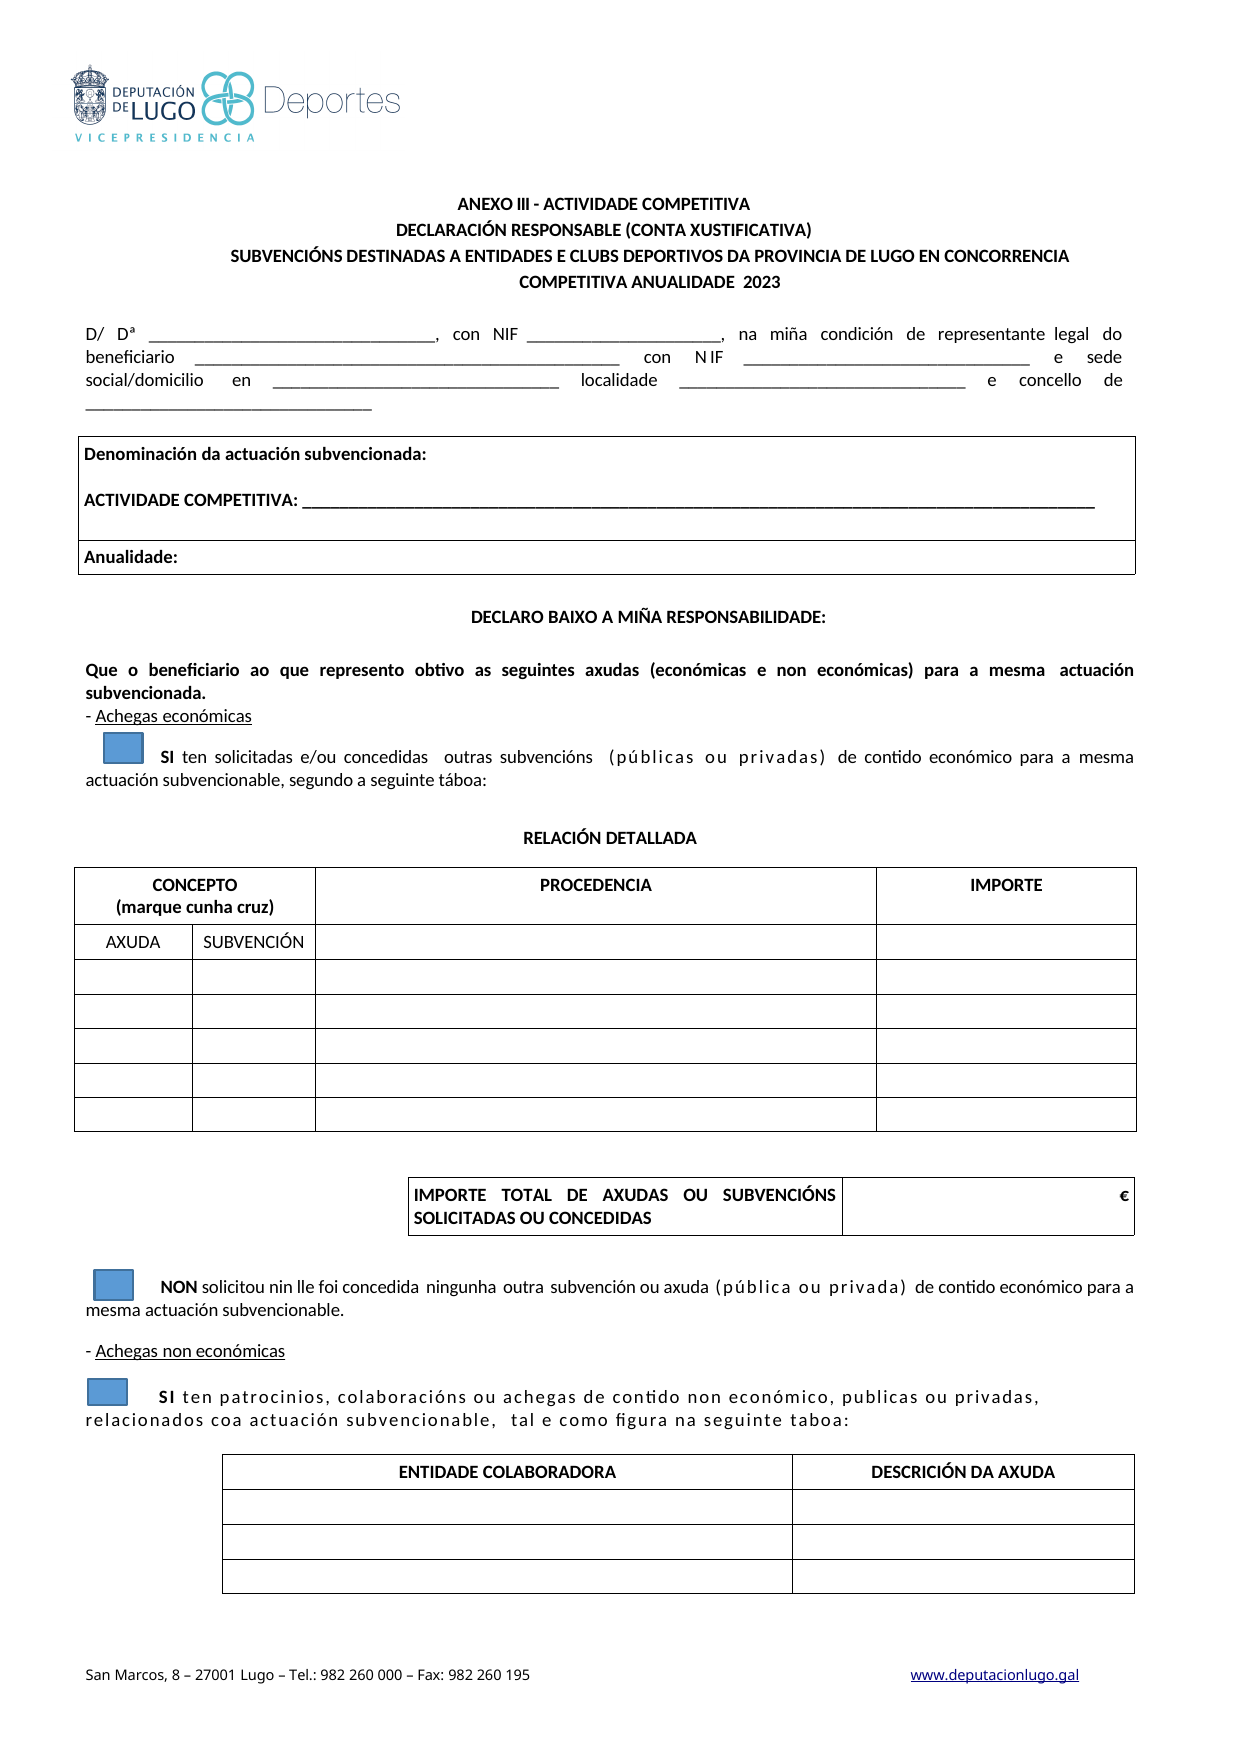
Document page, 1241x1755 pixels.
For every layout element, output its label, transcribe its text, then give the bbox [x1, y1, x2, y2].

table_cell [75, 995, 192, 1028]
table_cell [75, 960, 192, 993]
table_header CONCEPTO (marque cunha cruz) [75, 868, 315, 924]
text SI ten solicitadas e/ou concedidas outras subvencións (públicas ou privadas) de contido económico para a mesma actuación subvencionable, segundo a seguinte táboa: [85, 745, 1134, 791]
table_cell [223, 1560, 792, 1593]
table_cell [316, 925, 876, 959]
text ANEXO III - ACTIVIDADE COMPETITIVA [85, 192, 1122, 214]
table_cell Anualidade: [79, 541, 1135, 574]
text SI ten patrocinios, colaboracións ou achegas de contido non económico, publicas ou privadas, relacionados coa actuación subvencionable, tal e como figura na seguinte taboa: [85, 1385, 1134, 1431]
table_cell [193, 995, 315, 1028]
table_cell [316, 960, 876, 993]
table_cell [193, 1029, 315, 1062]
text D/ Dª _______________________________, con NIF _____________________, na miña condición de representante legal do beneficiario ______________________________________________ con NIF _______________________________ e sede social/domicilio en _______________________________ localidade _______________________________ e concello de _______________________________ [85, 322, 1123, 413]
subtitle Que o beneficiario ao que represento obtivo as seguintes axudas (económicas e non económicas) para a mesma actuación subvencionada. [85, 658, 1134, 704]
table_cell [75, 1064, 192, 1097]
table_cell [75, 1098, 192, 1131]
text SUBVENCIÓNS DESTINADAS A ENTIDADES E CLUBS DEPORTIVOS DA PROVINCIA DE LUGO EN CONCORRENCIA COMPETITIVA ANUALIDADE 2023 [177, 244, 1122, 293]
table_cell SUBVENCIÓN [193, 925, 315, 959]
table_cell [193, 1098, 315, 1131]
table_cell [877, 995, 1136, 1028]
text - Achegas non económicas [85, 1339, 1134, 1362]
table_cell [793, 1560, 1134, 1593]
table_header IMPORTE TOTAL DE AXUDAS OU SUBVENCIÓNS SOLICITADAS OU CONCEDIDAS [409, 1178, 842, 1235]
table_cell [316, 995, 876, 1028]
table_header DESCRICIÓN DA AXUDA [793, 1455, 1134, 1489]
table_cell [75, 1029, 192, 1062]
table_cell [223, 1525, 792, 1558]
table_cell [316, 1098, 876, 1131]
table_header Denominación da actuación subvencionada: ACTIVIDADE COMPETITIVA: _____________________________________________________________________________________ [79, 437, 1135, 540]
table_cell [877, 960, 1136, 993]
text RELACIÓN DETALLADA [85, 826, 1134, 849]
table_header ENTIDADE COLABORADORA [223, 1455, 792, 1489]
table_cell [793, 1525, 1134, 1558]
table_cell [793, 1490, 1134, 1523]
table_cell [316, 1029, 876, 1062]
picture [51, 51, 405, 151]
table_cell [877, 1064, 1136, 1097]
table_cell [877, 1098, 1136, 1131]
table_header € [843, 1178, 1134, 1235]
text DECLARACIÓN RESPONSABLE (CONTA XUSTIFICATIVA) [85, 218, 1122, 241]
table_header IMPORTE [877, 868, 1136, 924]
table_cell [316, 1064, 876, 1097]
subtitle DECLARO BAIXO A MIÑA RESPONSABILIDADE: [471, 605, 1134, 628]
table_cell AXUDA [75, 925, 192, 959]
table_cell [877, 925, 1136, 959]
table_header PROCEDENCIA [316, 868, 876, 924]
text NON solicitou nin lle foi concedida ningunha outra subvención ou axuda (pública ou privada) de contido económico para a mesma actuación subvencionable. [85, 1276, 1134, 1321]
text - Achegas económicas [85, 704, 1134, 727]
table_cell [877, 1029, 1136, 1062]
table_cell [193, 960, 315, 993]
table_cell [193, 1064, 315, 1097]
table_cell [223, 1490, 792, 1523]
